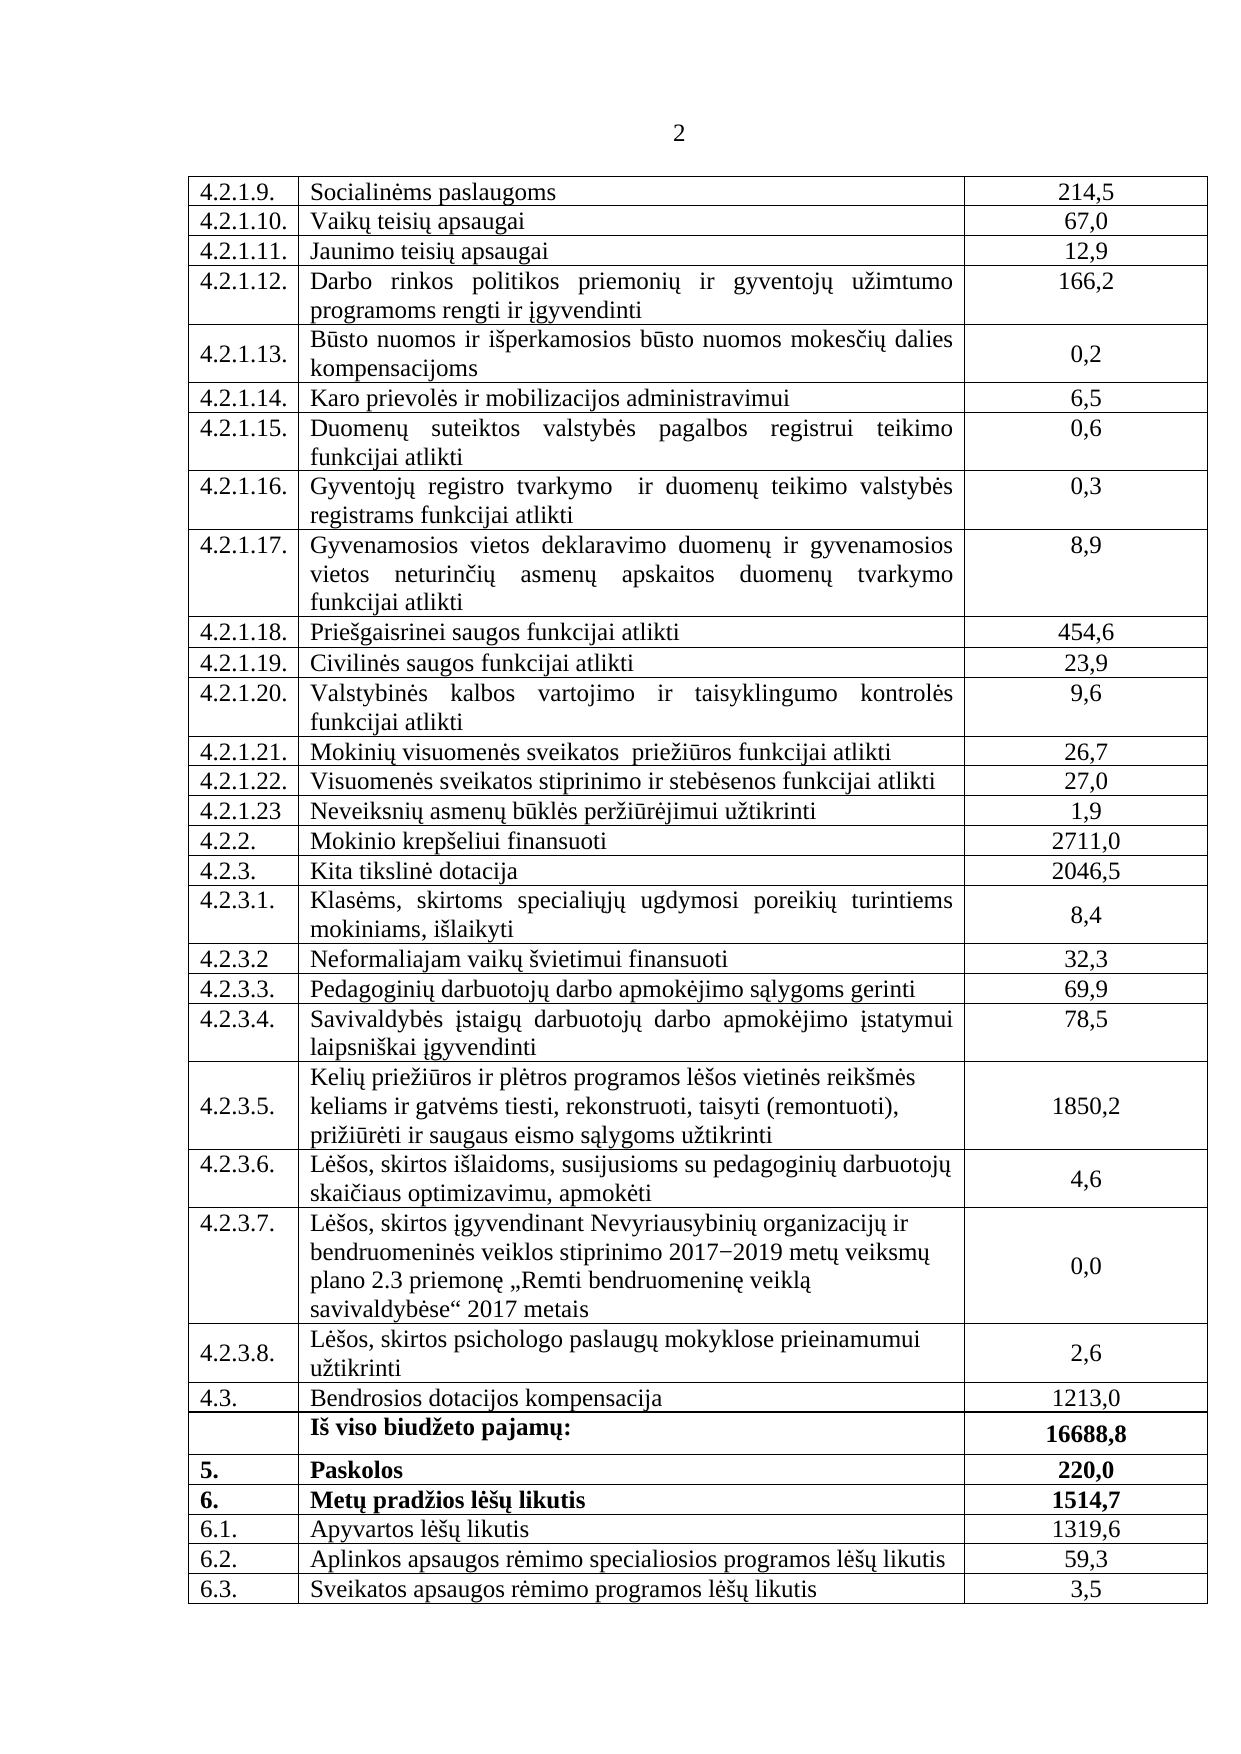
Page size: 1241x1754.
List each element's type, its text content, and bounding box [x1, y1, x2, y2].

table_cell Neformaliajam vaikų švietimui finansuoti [299, 944, 964, 973]
table_cell 4.2.1.15. [189, 413, 298, 470]
table_cell 8,9 [965, 530, 1207, 616]
table_cell 0,0 [965, 1208, 1207, 1323]
table_cell 12,9 [965, 236, 1207, 265]
table_cell Mokinių visuomenės sveikatos priežiūros funkcijai atlikti [299, 737, 964, 765]
table_cell 5. [189, 1455, 298, 1484]
table_cell 4.2.3.6. [189, 1150, 298, 1207]
table_cell 9,6 [965, 678, 1207, 736]
table_cell 59,3 [965, 1544, 1207, 1573]
table_cell Sveikatos apsaugos rėmimo programos lėšų likutis [299, 1574, 964, 1603]
table_cell Valstybinės kalbos vartojimo ir taisyklingumo kontrolės funkcijai atlikti [299, 678, 964, 736]
table_cell 1213,0 [965, 1383, 1207, 1411]
table_cell 6.2. [189, 1544, 298, 1573]
table_cell Lėšos, skirtos įgyvendinant Nevyriausybinių organizacijų ir bendruomeninės veiklos stiprinimo 2017−2019 metų veiksmų plano 2.3 priemonę „Remti bendruomeninę veiklą savivaldybėse“ 2017 metais [299, 1208, 964, 1323]
table_cell 3,5 [965, 1574, 1207, 1603]
table_cell Gyventojų registro tvarkymo ir duomenų teikimo valstybės registrams funkcijai atlikti [299, 471, 964, 529]
table_cell 0,6 [965, 413, 1207, 470]
table_cell 6. [189, 1485, 298, 1513]
table_cell 0,3 [965, 471, 1207, 529]
table_cell 6,5 [965, 383, 1207, 412]
table_cell 4.2.2. [189, 826, 298, 855]
table_cell 4.2.1.11. [189, 236, 298, 265]
table_cell 4.2.1.23 [189, 796, 298, 825]
table_cell 32,3 [965, 944, 1207, 973]
table_cell 27,0 [965, 766, 1207, 795]
table_cell 67,0 [965, 206, 1207, 235]
table_cell 214,5 [965, 177, 1207, 205]
table_cell Vaikų teisių apsaugai [299, 206, 964, 235]
table_cell Lėšos, skirtos išlaidoms, susijusioms su pedagoginių darbuotojų skaičiaus optimizavimu, apmokėti [299, 1150, 964, 1207]
table_cell 454,6 [965, 617, 1207, 647]
table_cell 78,5 [965, 1004, 1207, 1061]
table_cell 4,6 [965, 1150, 1207, 1207]
table_cell 4.2.3.3. [189, 974, 298, 1003]
table_cell 4.2.1.14. [189, 383, 298, 412]
table_cell Metų pradžios lėšų likutis [299, 1485, 964, 1513]
table_cell Jaunimo teisių apsaugai [299, 236, 964, 265]
table_cell 4.2.3.7. [189, 1208, 298, 1323]
table_cell 4.2.3.8. [189, 1324, 298, 1382]
table_cell Pedagoginių darbuotojų darbo apmokėjimo sąlygoms gerinti [299, 974, 964, 1003]
table_cell Gyvenamosios vietos deklaravimo duomenų ir gyvenamosios vietos neturinčių asmenų apskaitos duomenų tvarkymo funkcijai atlikti [299, 530, 964, 616]
table_cell 16688,8 [965, 1413, 1207, 1454]
table_cell 1514,7 [965, 1485, 1207, 1513]
table_cell 4.2.1.18. [189, 617, 298, 647]
table_cell 4.2.1.21. [189, 737, 298, 765]
table_cell 4.2.1.12. [189, 266, 298, 323]
table_cell 23,9 [965, 648, 1207, 677]
table_cell 2711,0 [965, 826, 1207, 855]
table_cell Klasėms, skirtoms specialiųjų ugdymosi poreikių turintiems mokiniams, išlaikyti [299, 886, 964, 943]
table_cell Kita tikslinė dotacija [299, 856, 964, 884]
table_cell 8,4 [965, 886, 1207, 943]
table_cell Civilinės saugos funkcijai atlikti [299, 648, 964, 677]
table_cell Socialinėms paslaugoms [299, 177, 964, 205]
table_cell Duomenų suteiktos valstybės pagalbos registrui teikimo funkcijai atlikti [299, 413, 964, 470]
table_cell 4.2.1.10. [189, 206, 298, 235]
table_cell 4.2.3.4. [189, 1004, 298, 1061]
table_cell [189, 1413, 298, 1454]
table_cell Mokinio krepšeliui finansuoti [299, 826, 964, 855]
table_cell Darbo rinkos politikos priemonių ir gyventojų užimtumo programoms rengti ir įgyvendinti [299, 266, 964, 323]
table_cell 4.2.3. [189, 856, 298, 884]
table_cell 220,0 [965, 1455, 1207, 1484]
table_cell 69,9 [965, 974, 1207, 1003]
table_cell 4.2.1.13. [189, 325, 298, 382]
table_cell 6.3. [189, 1574, 298, 1603]
table_cell 4.3. [189, 1383, 298, 1411]
table_cell Būsto nuomos ir išperkamosios būsto nuomos mokesčių dalies kompensacijoms [299, 325, 964, 382]
table_cell 2046,5 [965, 856, 1207, 884]
table_cell Karo prievolės ir mobilizacijos administravimui [299, 383, 964, 412]
table_cell 1,9 [965, 796, 1207, 825]
table_cell 2,6 [965, 1324, 1207, 1382]
table_cell 4.2.1.16. [189, 471, 298, 529]
table_cell 166,2 [965, 266, 1207, 323]
table_cell Aplinkos apsaugos rėmimo specialiosios programos lėšų likutis [299, 1544, 964, 1573]
table_cell 4.2.1.22. [189, 766, 298, 795]
table_cell 4.2.3.5. [189, 1062, 298, 1148]
table_cell 4.2.3.2 [189, 944, 298, 973]
table_cell Visuomenės sveikatos stiprinimo ir stebėsenos funkcijai atlikti [299, 766, 964, 795]
table_cell 1850,2 [965, 1062, 1207, 1148]
table_cell 4.2.1.20. [189, 678, 298, 736]
table_cell Kelių priežiūros ir plėtros programos lėšos vietinės reikšmės keliams ir gatvėms tiesti, rekonstruoti, taisyti (remontuoti), prižiūrėti ir saugaus eismo sąlygoms užtikrinti [299, 1062, 964, 1148]
table_cell Iš viso biudžeto pajamų: [299, 1413, 964, 1454]
table_cell 4.2.1.9. [189, 177, 298, 205]
table_cell Savivaldybės įstaigų darbuotojų darbo apmokėjimo įstatymui laipsniškai įgyvendinti [299, 1004, 964, 1061]
table_cell 4.2.1.17. [189, 530, 298, 616]
table_cell Priešgaisrinei saugos funkcijai atlikti [299, 617, 964, 647]
table_cell Bendrosios dotacijos kompensacija [299, 1383, 964, 1411]
table_cell 6.1. [189, 1515, 298, 1543]
table_cell Paskolos [299, 1455, 964, 1484]
table_cell 4.2.1.19. [189, 648, 298, 677]
table_cell Neveiksnių asmenų būklės peržiūrėjimui užtikrinti [299, 796, 964, 825]
table_cell Apyvartos lėšų likutis [299, 1515, 964, 1543]
table_cell 1319,6 [965, 1515, 1207, 1543]
table_cell 4.2.3.1. [189, 886, 298, 943]
table_cell 0,2 [965, 325, 1207, 382]
table_cell Lėšos, skirtos psichologo paslaugų mokyklose prieinamumui užtikrinti [299, 1324, 964, 1382]
table_cell 26,7 [965, 737, 1207, 765]
